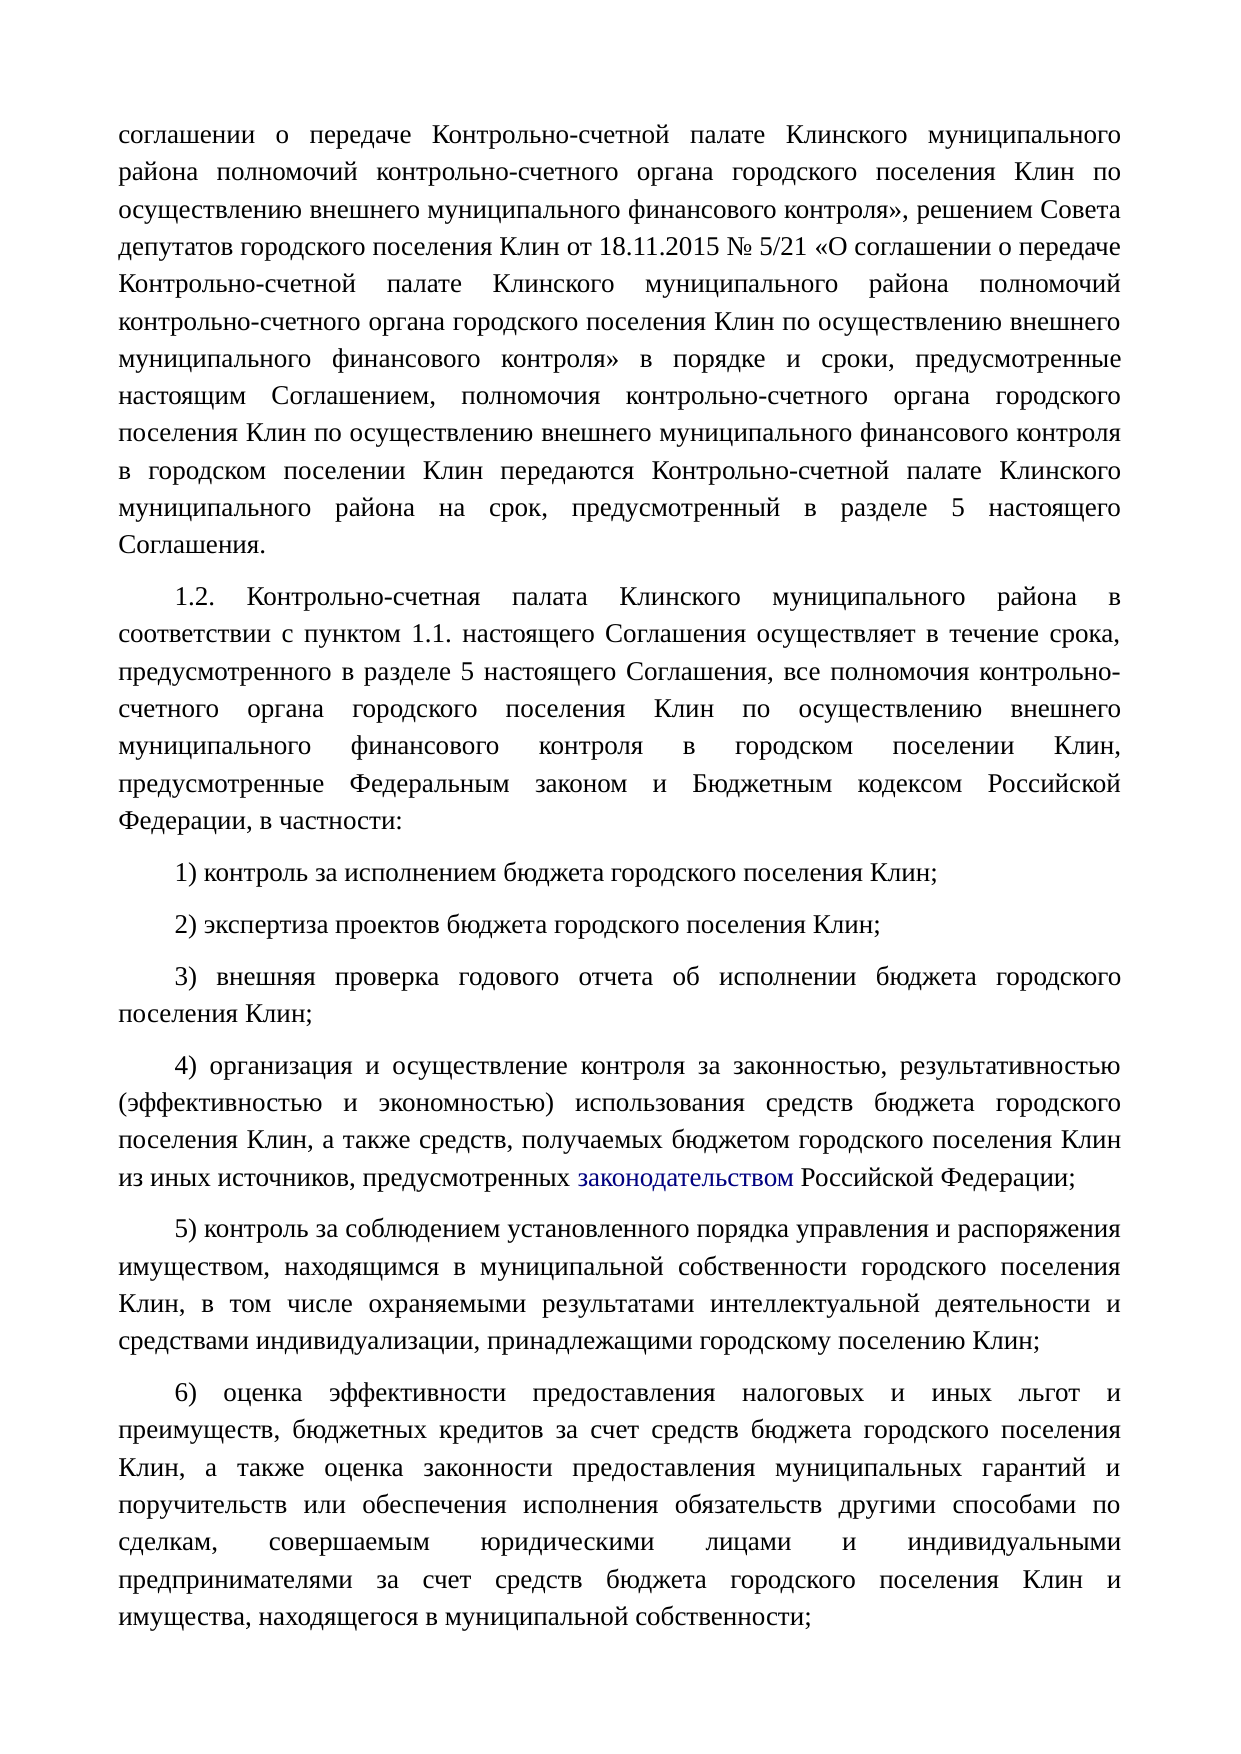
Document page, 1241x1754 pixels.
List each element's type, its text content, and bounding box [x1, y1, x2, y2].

text 4) организация и осуществление контроля за законностью, результативностью (эффективностью и экономностью) использования средств бюджета городского поселения Клин, а также средств, получаемых бюджетом городского поселения Клин из иных источников, предусмотренных законодательством Российской Федерации; [118, 1049, 1122, 1192]
text 5) контроль за соблюдением установленного порядка управления и распоряжения имуществом, находящимся в муниципальной собственности городского поселения Клин, в том числе охраняемыми результатами интеллектуальной деятельности и средствами индивидуализации, принадлежащими городскому поселению Клин; [118, 1212, 1122, 1356]
text 2) экспертиза проектов бюджета городского поселения Клин; [118, 908, 1122, 939]
text 1) контроль за исполнением бюджета городского поселения Клин; [118, 856, 1122, 887]
text 6) оценка эффективности предоставления налоговых и иных льгот и преимуществ, бюджетных кредитов за счет средств бюджета городского поселения Клин, а также оценка законности предоставления муниципальных гарантий и поручительств или обеспечения исполнения обязательств другими способами по сделкам, совершаемым юридическими лицами и индивидуальными предпринимателями за счет средств бюджета городского поселения Клин и имущества, находящегося в муниципальной собственности; [118, 1376, 1122, 1631]
text 3) внешняя проверка годового отчета об исполнении бюджета городского поселения Клин; [118, 959, 1122, 1028]
text 1.2. Контрольно-счетная палата Клинского муниципального района в соответствии с пунктом 1.1. настоящего Соглашения осуществляет в течение срока, предусмотренного в разделе 5 настоящего Соглашения, все полномочия контрольно-счетного органа городского поселения Клин по осуществлению внешнего муниципального финансового контроля в городском поселении Клин, предусмотренные Федеральным законом и Бюджетным кодексом Российской Федерации, в частности: [118, 580, 1122, 835]
text соглашении о передаче Контрольно-счетной палате Клинского муниципального района полномочий контрольно-счетного органа городского поселения Клин по осуществлению внешнего муниципального финансового контроля», решением Совета депутатов городского поселения Клин от 18.11.2015 № 5/21 «О соглашении о передаче Контрольно-счетной палате Клинского муниципального района полномочий контрольно-счетного органа городского поселения Клин по осуществлению внешнего муниципального финансового контроля» в порядке и сроки, предусмотренные настоящим Соглашением, полномочия контрольно-счетного органа городского поселения Клин по осуществлению внешнего муниципального финансового контроля в городском поселении Клин передаются Контрольно-счетной палате Клинского муниципального района на срок, предусмотренный в разделе 5 настоящего Соглашения. [118, 118, 1122, 559]
